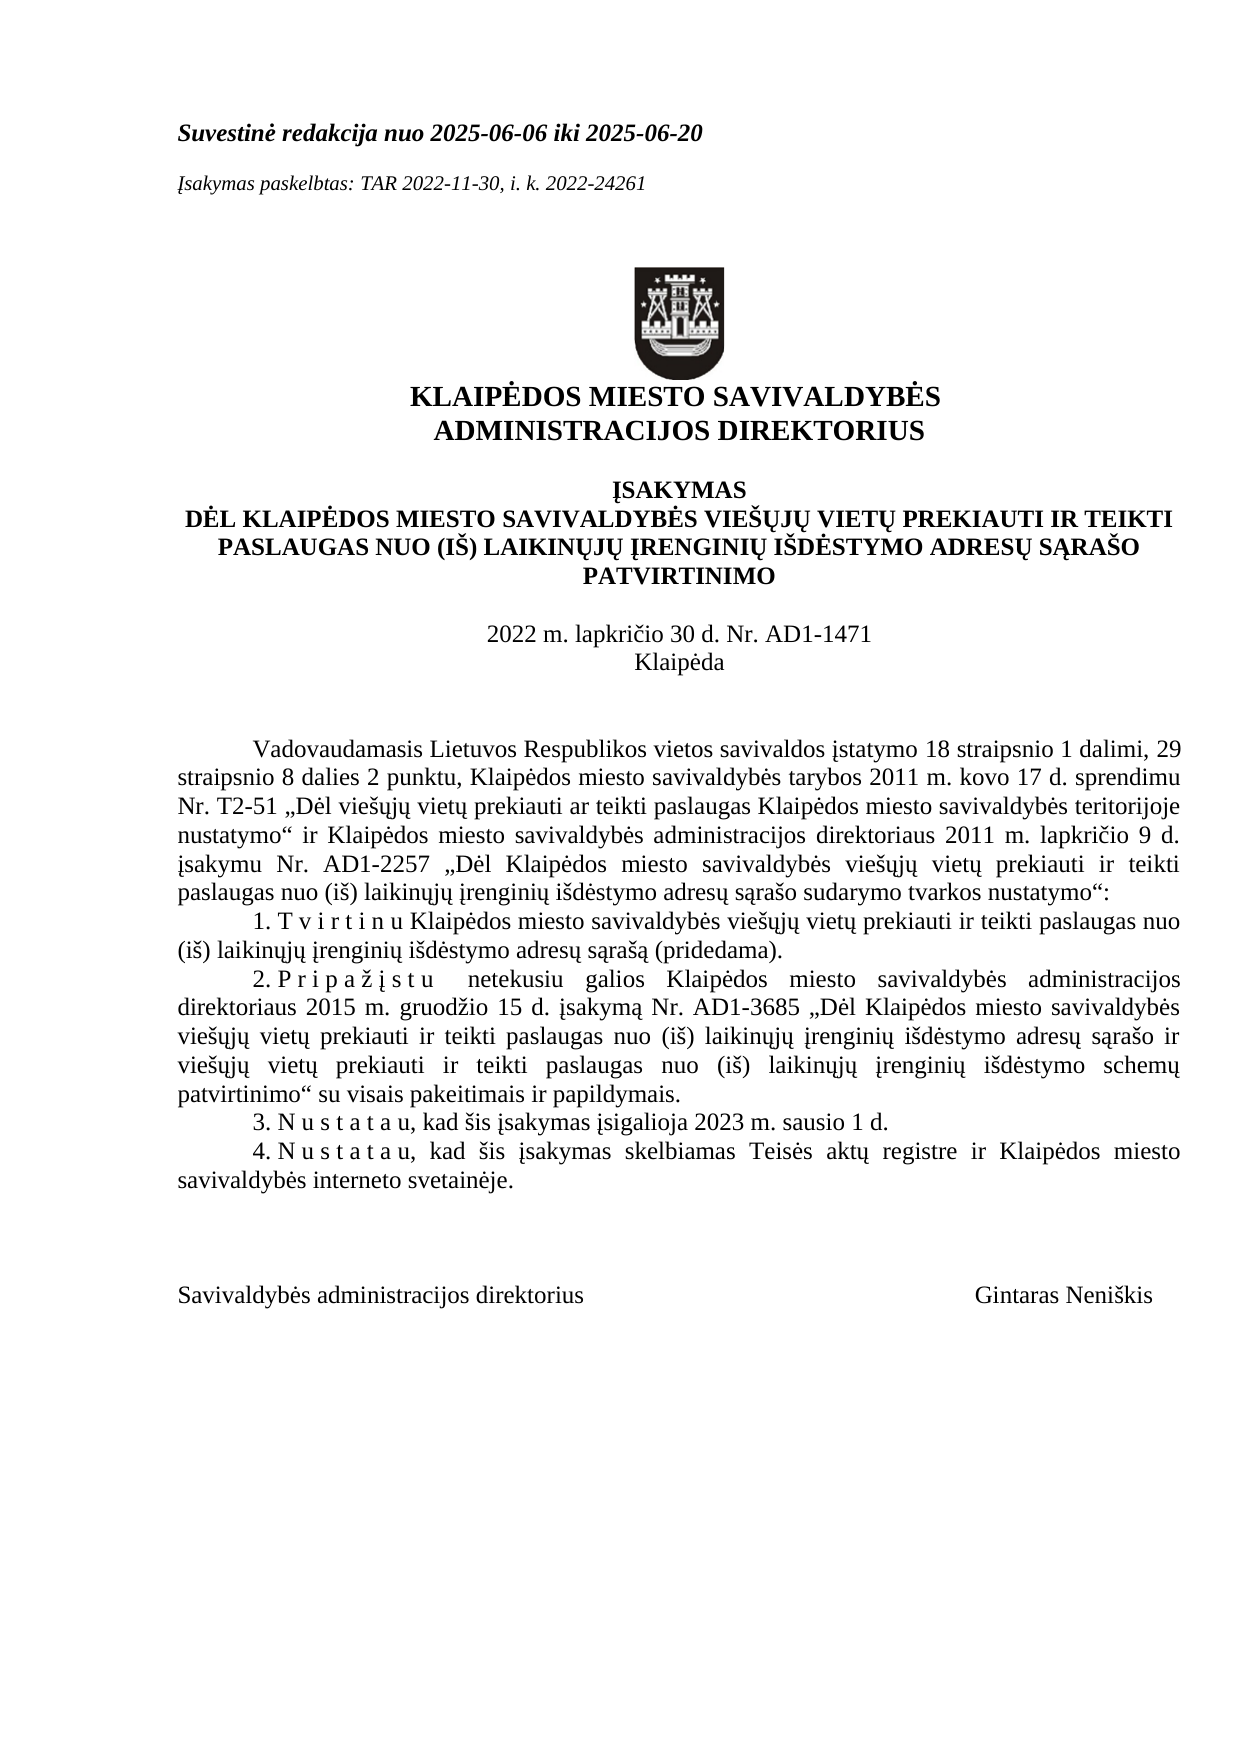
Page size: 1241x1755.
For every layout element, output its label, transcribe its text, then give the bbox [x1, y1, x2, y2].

text Vadovaudamasis Lietuvos Respublikos vietos savivaldos įstatymo 18 straipsnio 1 dalimi, 29 straipsnio 8 dalies 2 punktu, Klaipėdos miesto savivaldybės tarybos 2011 m. kovo 17 d. sprendimu Nr. T2-51 „Dėl viešųjų vietų prekiauti ar teikti paslaugas Klaipėdos miesto savivaldybės teritorijoje nustatymo“ ir Klaipėdos miesto savivaldybės administracijos direktoriaus 2011 m. lapkričio 9 d. įsakymu Nr. AD1-2257 „Dėl Klaipėdos miesto savivaldybės viešųjų vietų prekiauti ir teikti paslaugas nuo (iš) laikinųjų įrenginių išdėstymo adresų sąrašo sudarymo tvarkos nustatymo“: [177, 734, 1181, 906]
text ĮSAKYMAS [177, 475, 1181, 504]
subtitle 3. Nustatau, kad šis įsakymas įsigalioja 2023 m. sausio 1 d. [177, 1107, 1181, 1136]
text 4. Nustatau, kad šis įsakymas skelbiamas Teisės aktų registre ir Klaipėdos miesto savivaldybės interneto svetainėje. [177, 1136, 1181, 1194]
text KLAIPĖDOS MIESTO SAVIVALDYBĖS [177, 379, 1181, 413]
text 1. Tvirtinu Klaipėdos miesto savivaldybės viešųjų vietų prekiauti ir teikti paslaugas nuo (iš) laikinųjų įrenginių išdėstymo adresų sąrašą (pridedama). [177, 906, 1181, 964]
text Savivaldybės administracijos direktorius Gintaras Neniškis [177, 1280, 1181, 1309]
text Suvestinė redakcija nuo 2025-06-06 iki 2025-06-20 [177, 118, 1181, 147]
text ADMINISTRACIJOS DIREKTORIUS [177, 413, 1181, 446]
text DĖL KLAIPĖDOS MIESTO SAVIVALDYBĖS VIEŠŲJŲ VIETŲ PREKIAUTI IR TEIKTI PASLAUGAS NUO (IŠ) LAIKINŲJŲ ĮRENGINIŲ IŠDĖSTYMO ADRESŲ SĄRAŠO PATVIRTINIMO [177, 504, 1181, 590]
text Įsakymas paskelbtas: TAR 2022-11-30, i. k. 2022-24261 [177, 171, 1181, 195]
text Klaipėda [177, 647, 1181, 676]
subtitle 2. Pripažįstu netekusiu galios Klaipėdos miesto savivaldybės administracijos direktoriaus 2015 m. gruodžio 15 d. įsakymą Nr. AD1-3685 „Dėl Klaipėdos miesto savivaldybės viešųjų vietų prekiauti ir teikti paslaugas nuo (iš) laikinųjų įrenginių išdėstymo adresų sąrašo ir viešųjų vietų prekiauti ir teikti paslaugas nuo (iš) laikinųjų įrenginių išdėstymo schemų patvirtinimo“ su visais pakeitimais ir papildymais. [177, 964, 1181, 1107]
text 2022 m. lapkričio 30 d. Nr. AD1-1471 [177, 619, 1181, 647]
